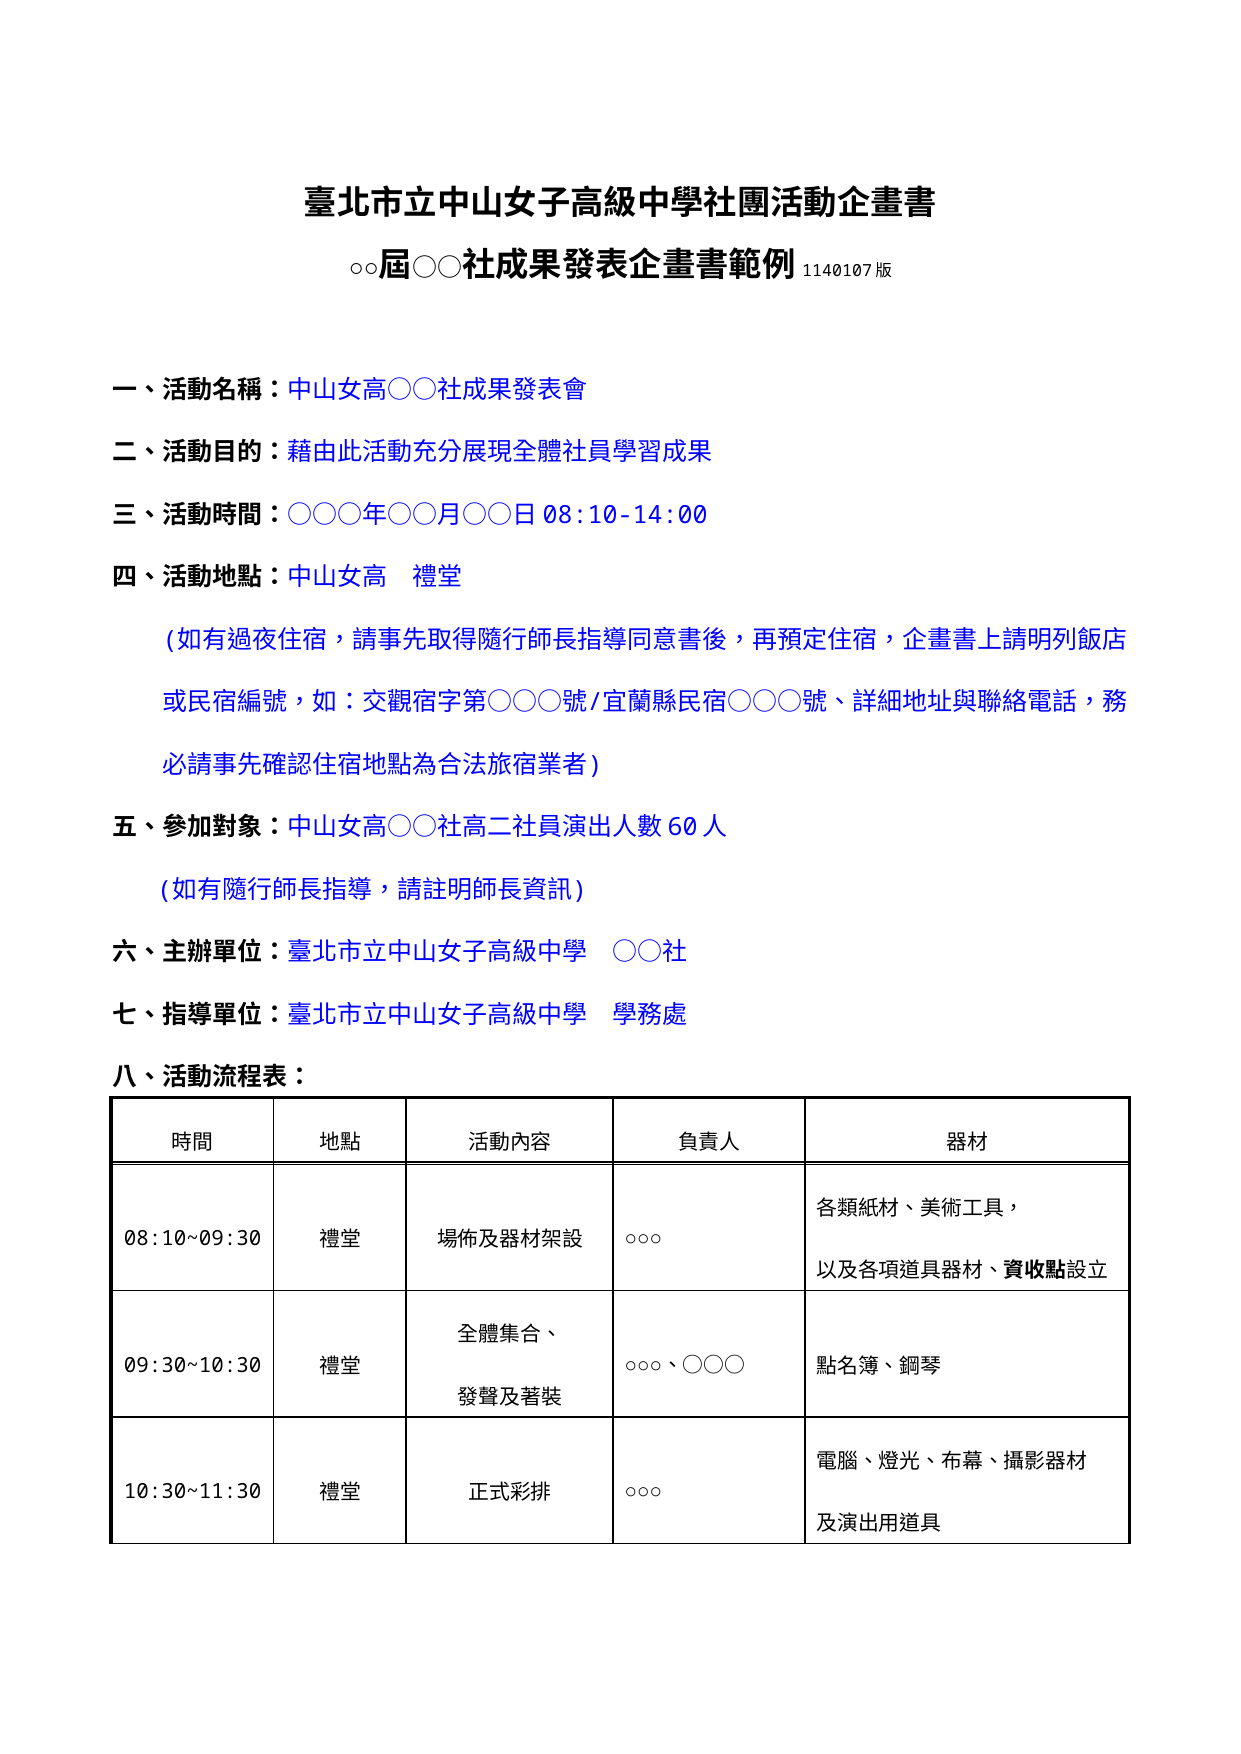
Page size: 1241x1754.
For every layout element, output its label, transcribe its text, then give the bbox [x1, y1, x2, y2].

table_cell 禮堂 [274, 1291, 405, 1416]
table_cell 禮堂 [274, 1165, 405, 1289]
text 八、活動流程表： [112, 1033, 1128, 1096]
table_cell 09:30~10:30 [113, 1291, 273, 1416]
table_cell 08:10~09:30 [113, 1165, 273, 1289]
table_cell 電腦、燈光、布幕、攝影器材 及演出用道具 [806, 1418, 1128, 1543]
table_cell 正式彩排 [407, 1418, 612, 1543]
table_header 器材 [806, 1099, 1128, 1161]
text ○○屆○○社成果發表企畫書範例1140107版 [112, 221, 1128, 283]
table_cell ○○○、○○○ [614, 1291, 804, 1416]
table_cell 全體集合、 發聲及著裝 [407, 1291, 612, 1416]
text 一、活動名稱：中山女高○○社成果發表會 [112, 346, 1128, 408]
table_cell 點名簿、鋼琴 [806, 1291, 1128, 1416]
text 七、指導單位：臺北市立中山女子高級中學 學務處 [112, 971, 1128, 1033]
table_cell ○○○ [614, 1165, 804, 1289]
text 四、活動地點：中山女高 禮堂 [112, 533, 1128, 596]
text (如有過夜住宿，請事先取得隨行師長指導同意書後，再預定住宿，企畫書上請明列飯店或民宿編號，如：交觀宿字第○○○號/宜蘭縣民宿○○○號、詳細地址與聯絡電話，務必請事先確認住宿地點為合法旅宿業者) [162, 596, 1128, 783]
text 臺北市立中山女子高級中學社團活動企畫書 [112, 158, 1128, 221]
table_header 活動內容 [407, 1099, 612, 1161]
table_cell 禮堂 [274, 1418, 405, 1543]
table_header 地點 [274, 1099, 405, 1161]
text 五、參加對象：中山女高○○社高二社員演出人數60人 [112, 783, 1128, 846]
table_header 時間 [113, 1099, 273, 1161]
table_cell ○○○ [614, 1418, 804, 1543]
table_cell 各類紙材、美術工具， 以及各項道具器材、資收點設立 [806, 1165, 1128, 1289]
table_header 負責人 [614, 1099, 804, 1161]
table_cell 場佈及器材架設 [407, 1165, 612, 1289]
text 三、活動時間：○○○年○○月○○日08:10-14:00 [112, 471, 1128, 533]
text 六、主辦單位：臺北市立中山女子高級中學 ○○社 [112, 908, 1128, 971]
text 二、活動目的：藉由此活動充分展現全體社員學習成果 [112, 408, 1128, 471]
table_cell 10:30~11:30 [113, 1418, 273, 1543]
text (如有隨行師長指導，請註明師長資訊) [112, 846, 1128, 908]
